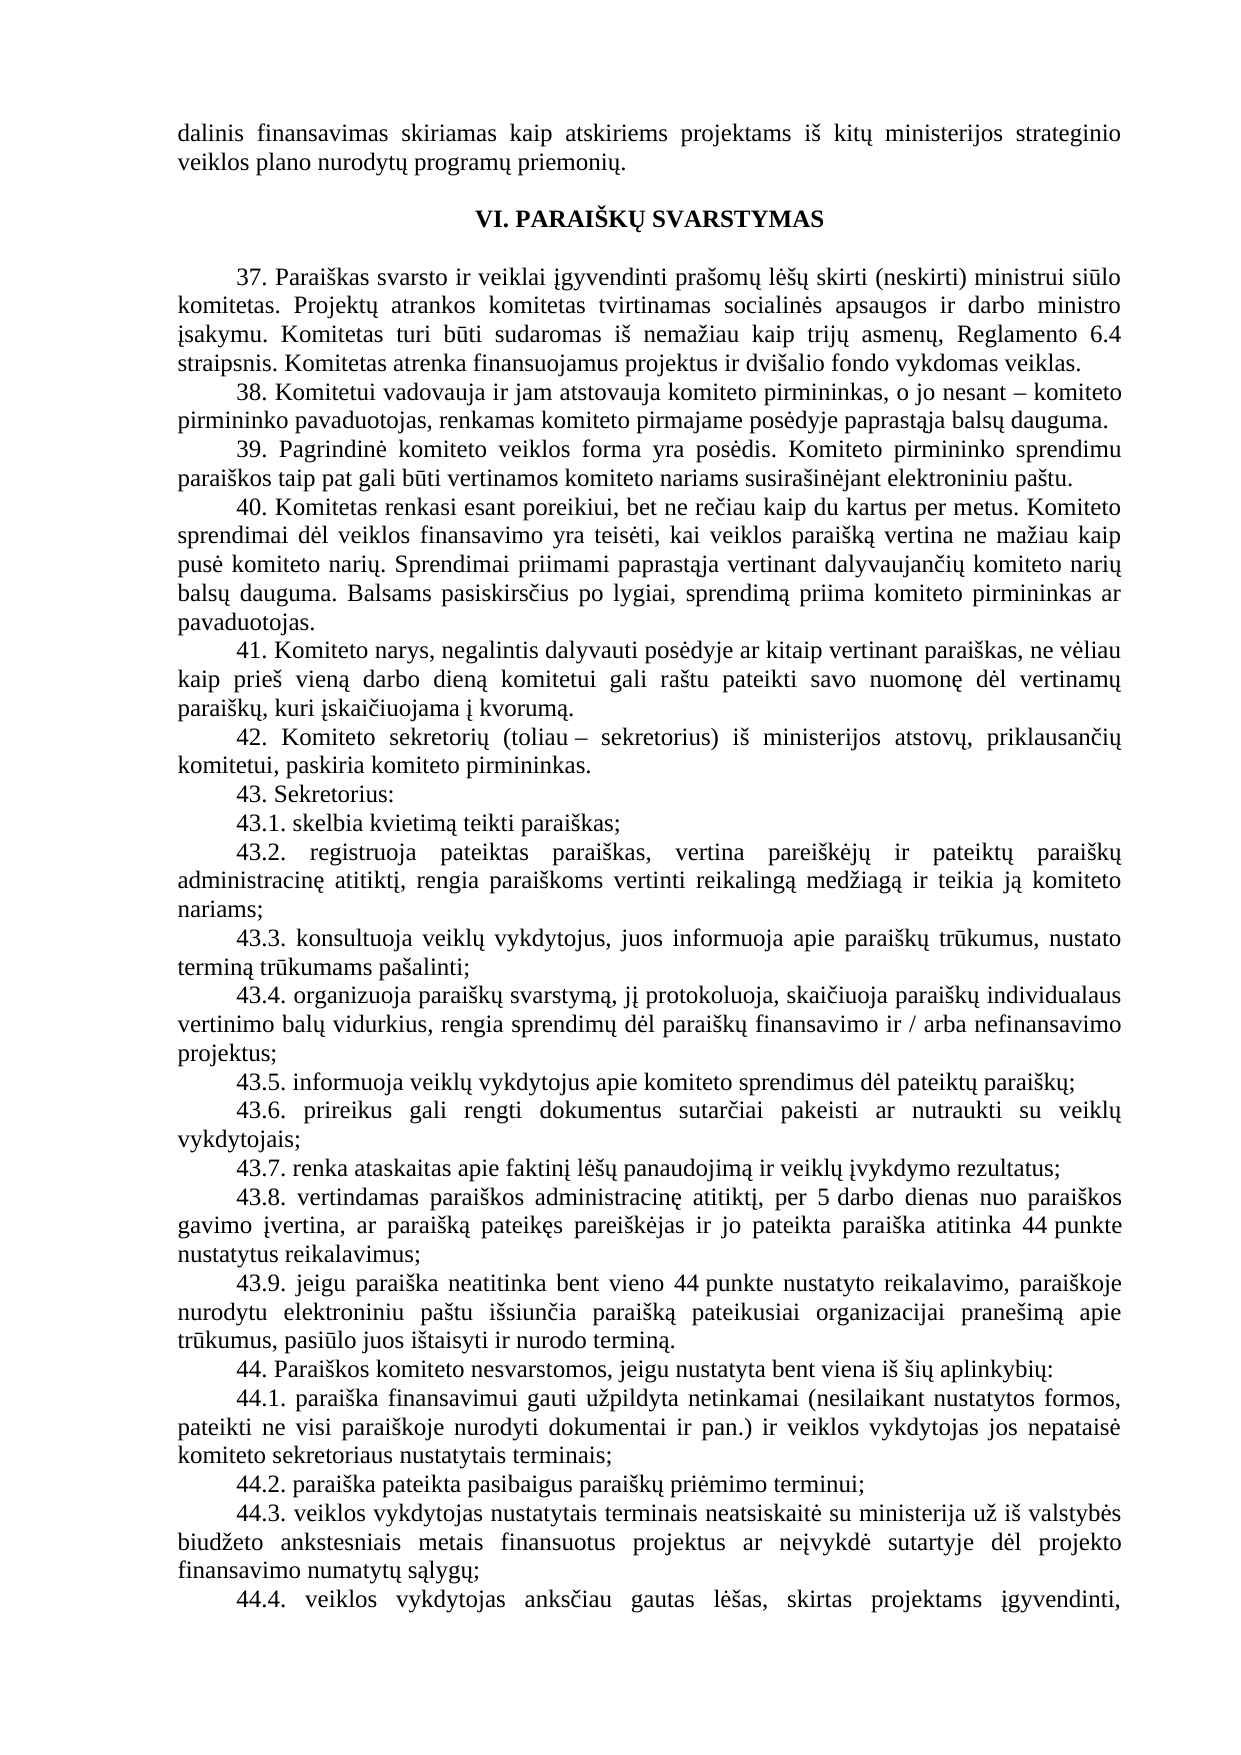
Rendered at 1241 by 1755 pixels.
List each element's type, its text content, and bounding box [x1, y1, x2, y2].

text 44.1. paraiška finansavimui gauti užpildyta netinkamai (nesilaikant nustatytos formos, pateikti ne visi paraiškoje nurodyti dokumentai ir pan.) ir veiklos vykdytojas jos nepataisė komiteto sekretoriaus nustatytais terminais; [177, 1383, 1122, 1469]
text 43.4. organizuoja paraiškų svarstymą, jį protokoluoja, skaičiuoja paraiškų individualaus vertinimo balų vidurkius, rengia sprendimų dėl paraiškų finansavimo ir / arba nefinansavimo projektus; [177, 981, 1122, 1067]
text 44. Paraiškos komiteto nesvarstomos, jeigu nustatyta bent viena iš šių aplinkybių: [177, 1354, 1122, 1383]
text 44.4. veiklos vykdytojas anksčiau gautas lėšas, skirtas projektams įgyvendinti, [177, 1584, 1122, 1613]
text dalinis finansavimas skiriamas kaip atskiriems projektams iš kitų ministerijos strateginio veiklos plano nurodytų programų priemonių. [177, 118, 1122, 176]
text VI. PARAIŠKŲ SVARSTYMAS [177, 204, 1122, 233]
text 43.5. informuoja veiklų vykdytojus apie komiteto sprendimus dėl pateiktų paraiškų; [177, 1067, 1122, 1096]
text 43. Sekretorius: [177, 779, 1122, 808]
text 38. Komitetui vadovauja ir jam atstovauja komiteto pirmininkas, o jo nesant – komiteto pirmininko pavaduotojas, renkamas komiteto pirmajame posėdyje paprastąja balsų dauguma. [177, 377, 1122, 434]
text 43.2. registruoja pateiktas paraiškas, vertina pareiškėjų ir pateiktų paraiškų administracinę atitiktį, rengia paraiškoms vertinti reikalingą medžiagą ir teikia ją komiteto nariams; [177, 837, 1122, 923]
text 43.1. skelbia kvietimą teikti paraiškas; [177, 808, 1122, 837]
text 37. Paraiškas svarsto ir veiklai įgyvendinti prašomų lėšų skirti (neskirti) ministrui siūlo komitetas. Projektų atrankos komitetas tvirtinamas socialinės apsaugos ir darbo ministro įsakymu. Komitetas turi būti sudaromas iš nemažiau kaip trijų asmenų, Reglamento 6.4 straipsnis. Komitetas atrenka finansuojamus projektus ir dvišalio fondo vykdomas veiklas. [177, 262, 1122, 377]
text 43.3. konsultuoja veiklų vykdytojus, juos informuoja apie paraiškų trūkumus, nustato terminą trūkumams pašalinti; [177, 923, 1122, 981]
text 43.6. prireikus gali rengti dokumentus sutarčiai pakeisti ar nutraukti su veiklų vykdytojais; [177, 1096, 1122, 1153]
text 43.7. renka ataskaitas apie faktinį lėšų panaudojimą ir veiklų įvykdymo rezultatus; [177, 1153, 1122, 1182]
text 43.8. vertindamas paraiškos administracinę atitiktį, per 5 darbo dienas nuo paraiškos gavimo įvertina, ar paraišką pateikęs pareiškėjas ir jo pateikta paraiška atitinka 44 punkte nustatytus reikalavimus; [177, 1182, 1122, 1268]
text 43.9. jeigu paraiška neatitinka bent vieno 44 punkte nustatyto reikalavimo, paraiškoje nurodytu elektroniniu paštu išsiunčia paraišką pateikusiai organizacijai pranešimą apie trūkumus, pasiūlo juos ištaisyti ir nurodo terminą. [177, 1268, 1122, 1354]
text 44.3. veiklos vykdytojas nustatytais terminais neatsiskaitė su ministerija už iš valstybės biudžeto ankstesniais metais finansuotus projektus ar neįvykdė sutartyje dėl projekto finansavimo numatytų sąlygų; [177, 1498, 1122, 1584]
text 44.2. paraiška pateikta pasibaigus paraiškų priėmimo terminui; [177, 1469, 1122, 1498]
text 40. Komitetas renkasi esant poreikiui, bet ne rečiau kaip du kartus per metus. Komiteto sprendimai dėl veiklos finansavimo yra teisėti, kai veiklos paraišką vertina ne mažiau kaip pusė komiteto narių. Sprendimai priimami paprastąja vertinant dalyvaujančių komiteto narių balsų dauguma. Balsams pasiskirsčius po lygiai, sprendimą priima komiteto pirmininkas ar pavaduotojas. [177, 492, 1122, 636]
text 41. Komiteto narys, negalintis dalyvauti posėdyje ar kitaip vertinant paraiškas, ne vėliau kaip prieš vieną darbo dieną komitetui gali raštu pateikti savo nuomonę dėl vertinamų paraiškų, kuri įskaičiuojama į kvorumą. [177, 636, 1122, 722]
text 39. Pagrindinė komiteto veiklos forma yra posėdis. Komiteto pirmininko sprendimu paraiškos taip pat gali būti vertinamos komiteto nariams susirašinėjant elektroniniu paštu. [177, 434, 1122, 492]
text 42. Komiteto sekretorių (toliau – sekretorius) iš ministerijos atstovų, priklausančių komitetui, paskiria komiteto pirmininkas. [177, 722, 1122, 779]
